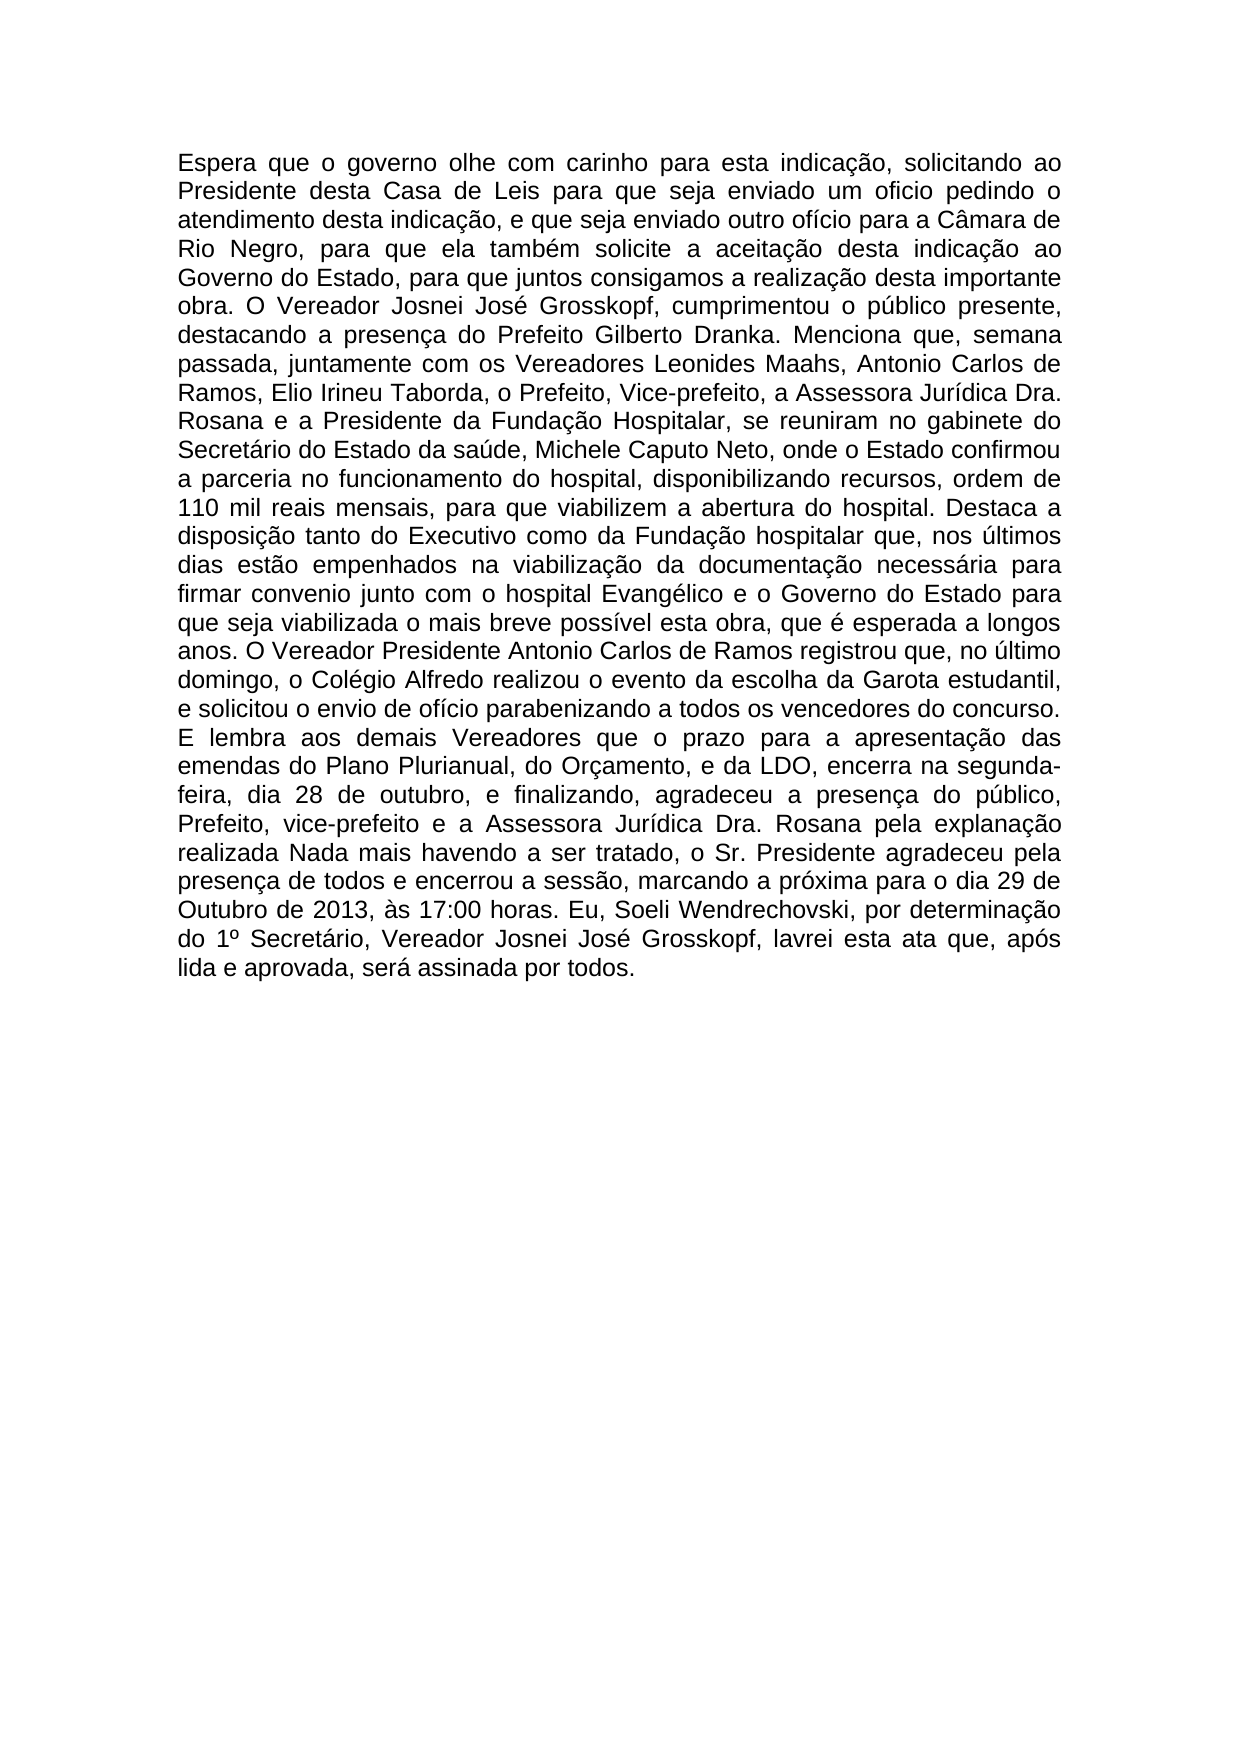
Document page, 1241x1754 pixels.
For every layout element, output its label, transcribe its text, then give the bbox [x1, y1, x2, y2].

text Espera que o governo olhe com carinho para esta indicação, solicitando ao Presidente desta Casa de Leis para que seja enviado um oficio pedindo o atendimento desta indicação, e que seja enviado outro ofício para a Câmara de Rio Negro, para que ela também solicite a aceitação desta indicação ao Governo do Estado, para que juntos consigamos a realização desta importante obra. O Vereador Josnei José Grosskopf, cumprimentou o público presente, destacando a presença do Prefeito Gilberto Dranka. Menciona que, semana passada, juntamente com os Vereadores Leonides Maahs, Antonio Carlos de Ramos, Elio Irineu Taborda, o Prefeito, Vice-prefeito, a Assessora Jurídica Dra. Rosana e a Presidente da Fundação Hospitalar, se reuniram no gabinete do Secretário do Estado da saúde, Michele Caputo Neto, onde o Estado confirmou a parceria no funcionamento do hospital, disponibilizando recursos, ordem de 110 mil reais mensais, para que viabilizem a abertura do hospital. Destaca a disposição tanto do Executivo como da Fundação hospitalar que, nos últimos dias estão empenhados na viabilização da documentação necessária para firmar convenio junto com o hospital Evangélico e o Governo do Estado para que seja viabilizada o mais breve possível esta obra, que é esperada a longos anos. O Vereador Presidente Antonio Carlos de Ramos registrou que, no último domingo, o Colégio Alfredo realizou o evento da escolha da Garota estudantil, e solicitou o envio de ofício parabenizando a todos os vencedores do concurso. E lembra aos demais Vereadores que o prazo para a apresentação das emendas do Plano Plurianual, do Orçamento, e da LDO, encerra na segunda-feira, dia 28 de outubro, e finalizando, agradeceu a presença do público, Prefeito, vice-prefeito e a Assessora Jurídica Dra. Rosana pela explanação realizada Nada mais havendo a ser tratado, o Sr. Presidente agradeceu pela presença de todos e encerrou a sessão, marcando a próxima para o dia 29 de Outubro de 2013, às 17:00 horas. Eu, Soeli Wendrechovski, por determinação do 1º Secretário, Vereador Josnei José Grosskopf, lavrei esta ata que, após lida e aprovada, será assinada por todos. [177, 148, 1063, 981]
